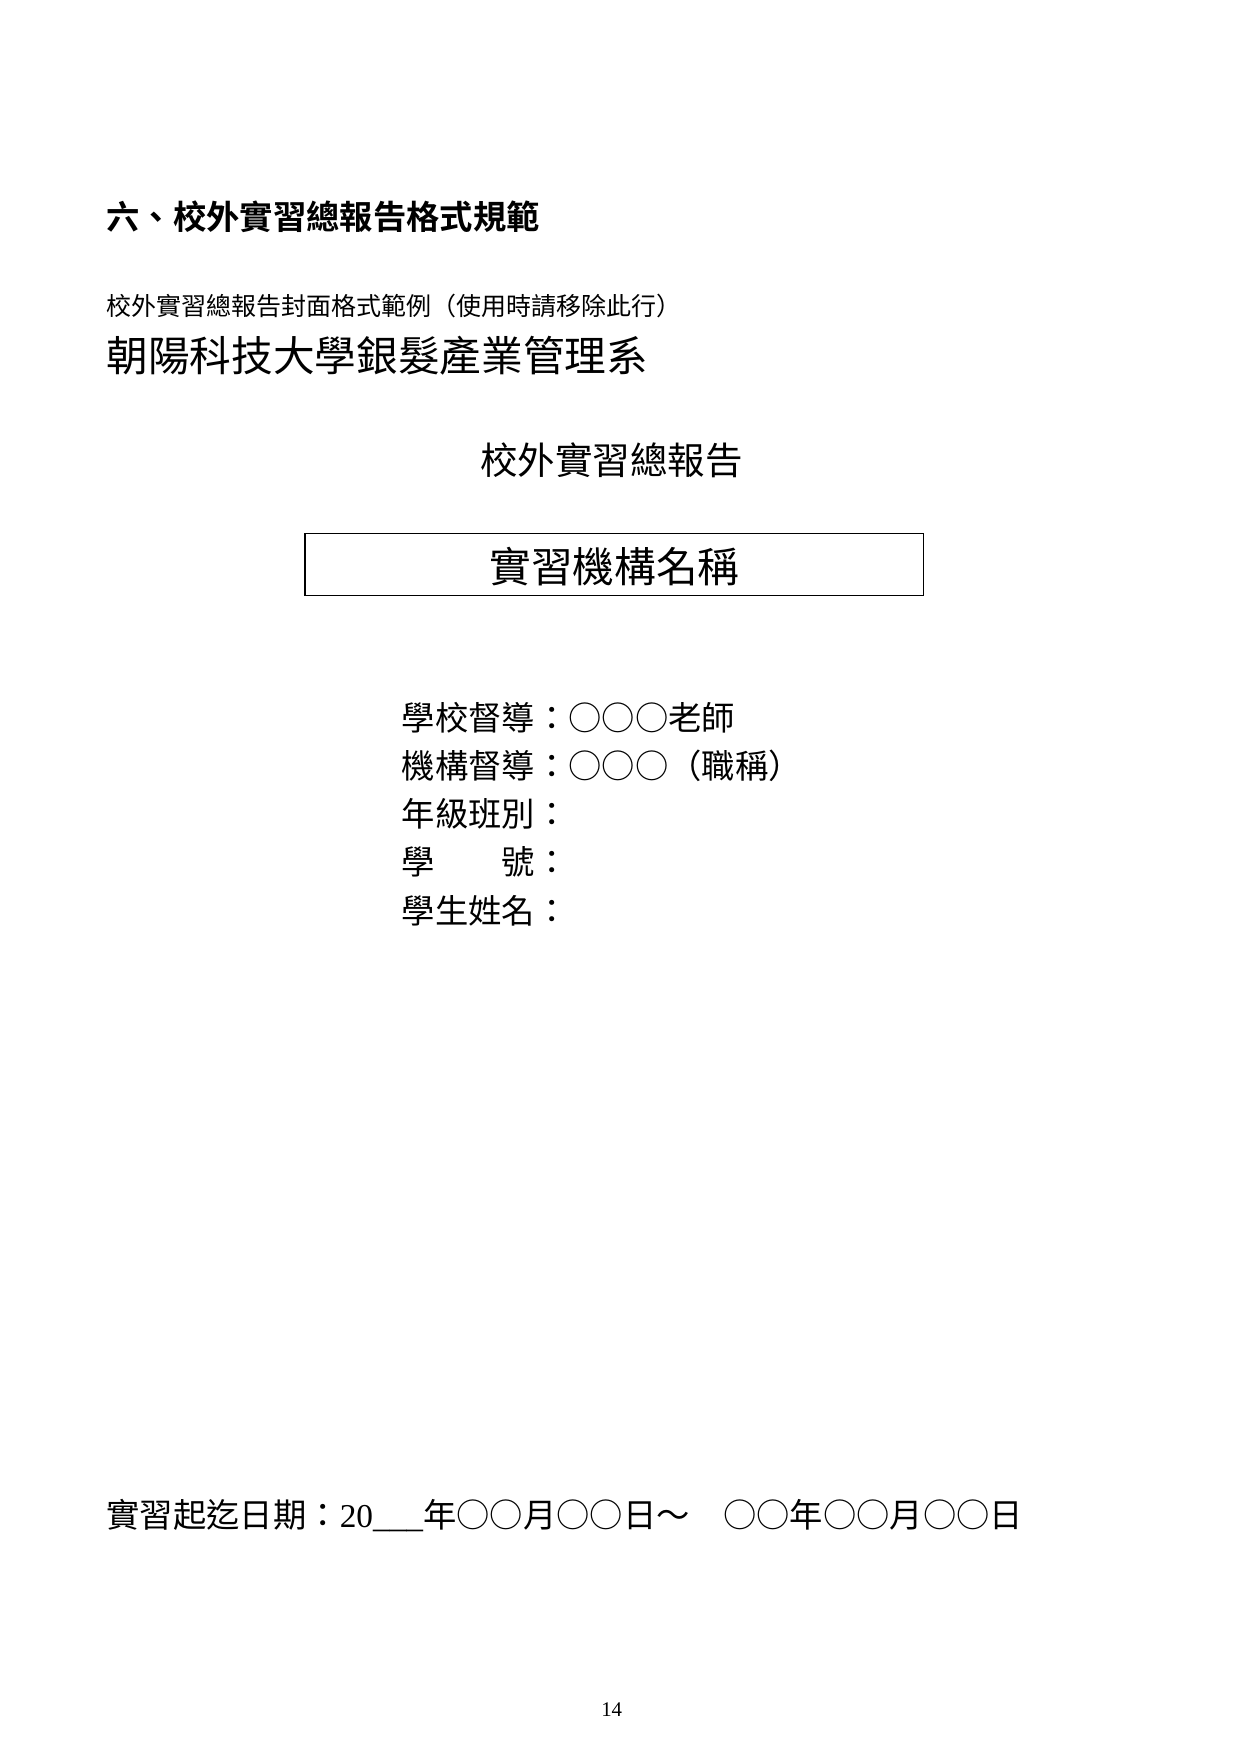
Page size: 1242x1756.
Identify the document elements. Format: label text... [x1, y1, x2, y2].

text 朝陽科技大學銀髮產業管理系 [106, 323, 1117, 383]
text 校外實習總報告 [106, 431, 1117, 485]
text 校外實習總報告封面格式範例（使用時請移除此行） [106, 287, 1117, 323]
subtitle 六、校外實習總報告格式規範 [106, 191, 1117, 239]
text 學生姓名： [401, 884, 1117, 933]
text 學 號： [401, 836, 1117, 884]
text 年級班別： [401, 788, 1117, 836]
text 學校督導：○○○老師 [401, 691, 1117, 740]
table_header 實習機構名稱 [306, 534, 923, 594]
text 實習起迄日期：20___年○○月○○日～ ○○年○○月○○日 [106, 1488, 1117, 1537]
text 機構督導：○○○（職稱） [401, 740, 1117, 788]
